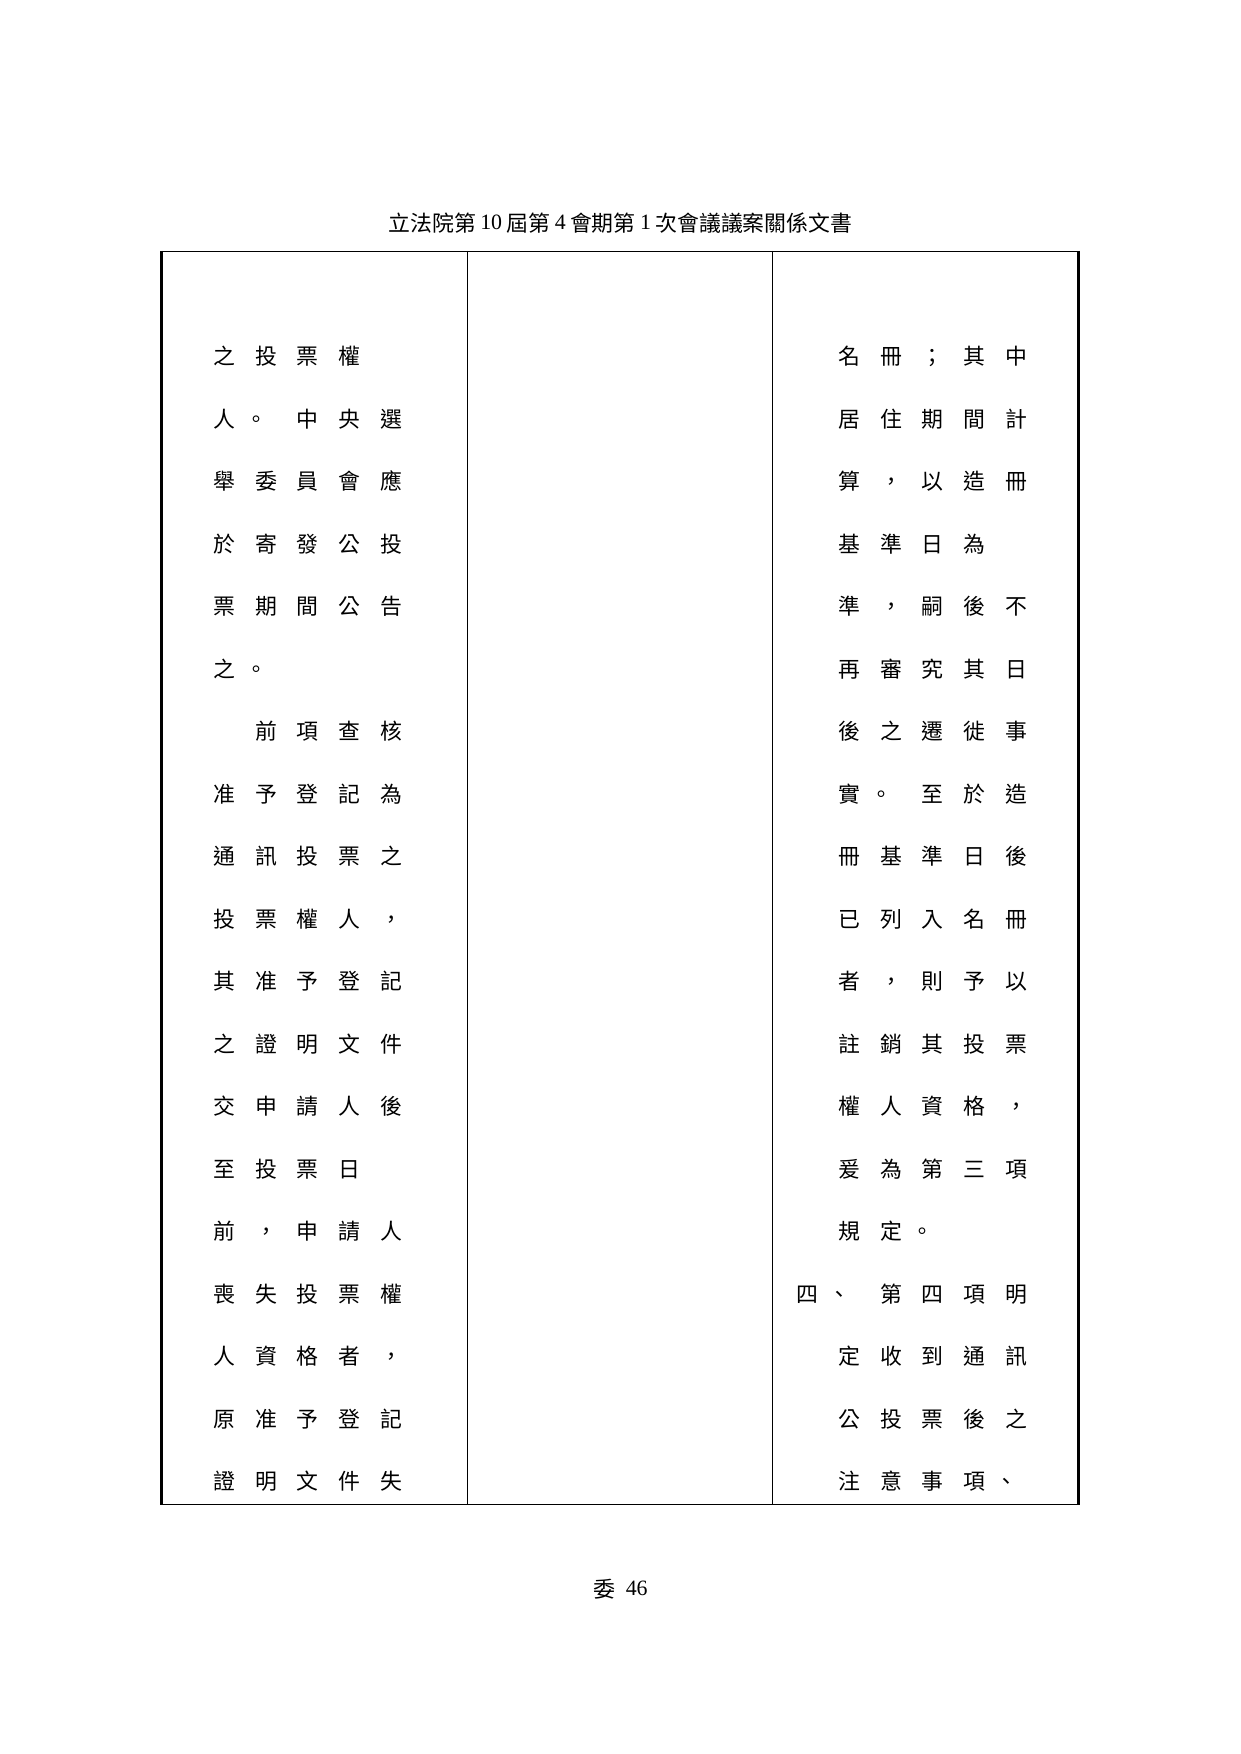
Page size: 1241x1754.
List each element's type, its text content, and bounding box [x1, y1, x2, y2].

table_cell 之投票權人。中央選舉委員會應於寄發公投票期間公告之。 前項查核准予登記為通訊投票之投票權人，其准予登記之證明文件交申請人後至投票日前，申請人喪失投票權人資格者，原准予登記證明文件失 [163, 252, 467, 1504]
table_cell [468, 252, 772, 1504]
table_cell 名冊；其中居住期間計算，以造冊基準日為準，嗣後不再審究其日後之遷徙事實。至於造冊基準日後已列入名冊者，則予以註銷其投票權人資格，爰為第三項規定。 四、第四項明定收到通訊公投票後之注意事項、 [773, 252, 1077, 1504]
